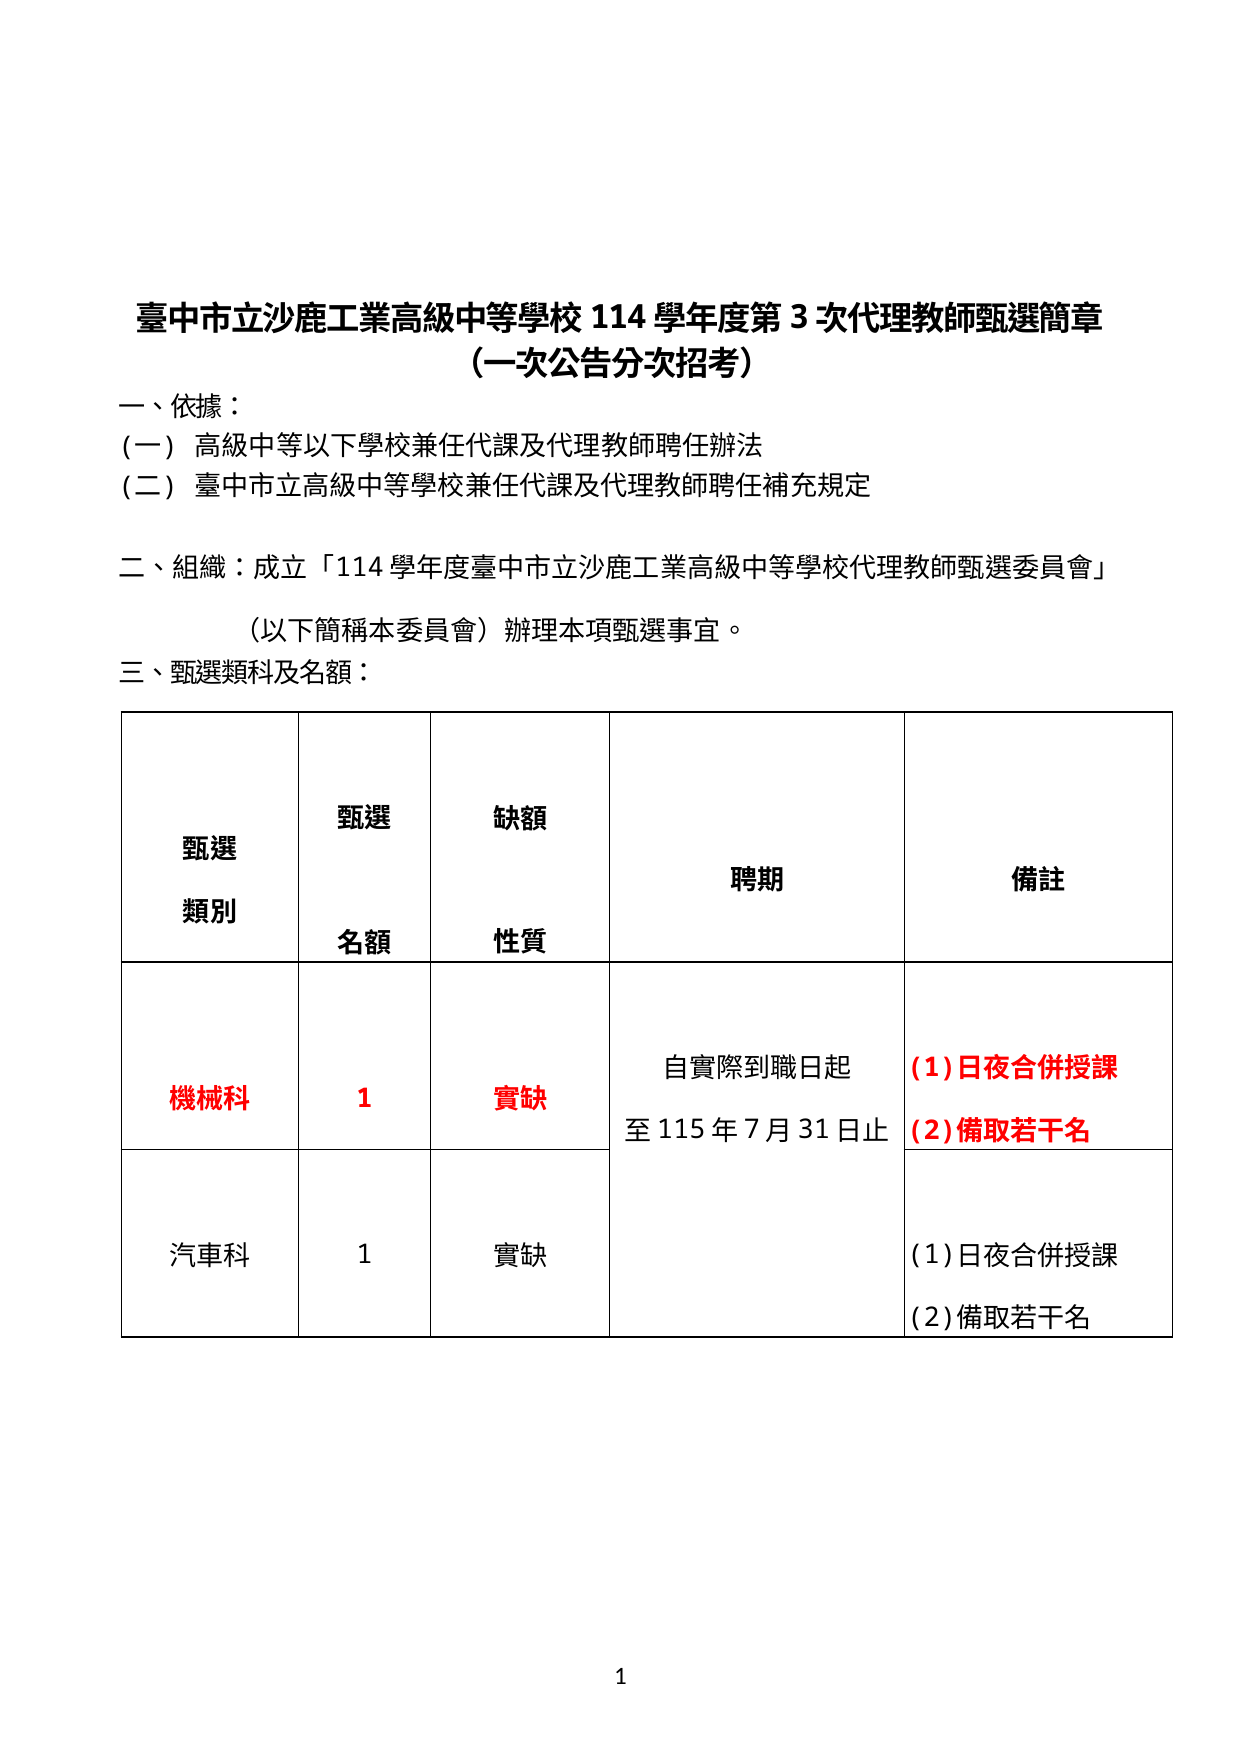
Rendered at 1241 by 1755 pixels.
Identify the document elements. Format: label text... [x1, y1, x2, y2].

table_header 備註 [905, 713, 1172, 961]
table_cell 實缺 [431, 1150, 609, 1336]
table_cell 自實際到職日起 至115年7月31日止 [610, 963, 904, 1336]
text (二) 臺中市立高級中等學校兼任代課及代理教師聘任補充規定 [118, 464, 1122, 503]
table_header 甄選 類別 [122, 713, 298, 961]
table_header 缺額 性質 [431, 713, 609, 961]
text 三、甄選類科及名額： [118, 649, 1122, 691]
table_header 聘期 [610, 713, 904, 961]
table_cell 1 [299, 1150, 430, 1336]
table_cell 汽車科 [122, 1150, 298, 1336]
table_cell (1)日夜合併授課 (2)備取若干名 [905, 1150, 1172, 1336]
text 二、組織：成立「114學年度臺中市立沙鹿工業高級中等學校代理教師甄選委員會」（以下簡稱本委員會）辦理本項甄選事宜。 [118, 524, 1122, 649]
table_header 甄選 名額 [299, 713, 430, 961]
table_cell 1 [299, 963, 430, 1149]
table_cell 機械科 [122, 963, 298, 1149]
text (一) 高級中等以下學校兼任代課及代理教師聘任辦法 [118, 424, 1122, 464]
table_cell (1)日夜合併授課 (2)備取若干名 [905, 963, 1172, 1149]
text （一次公告分次招考） [118, 336, 1122, 385]
text 一、依據： [118, 385, 1122, 424]
text 臺中市立沙鹿工業高級中等學校114學年度第3次代理教師甄選簡章 [118, 274, 1122, 336]
table_cell 實缺 [431, 963, 609, 1149]
